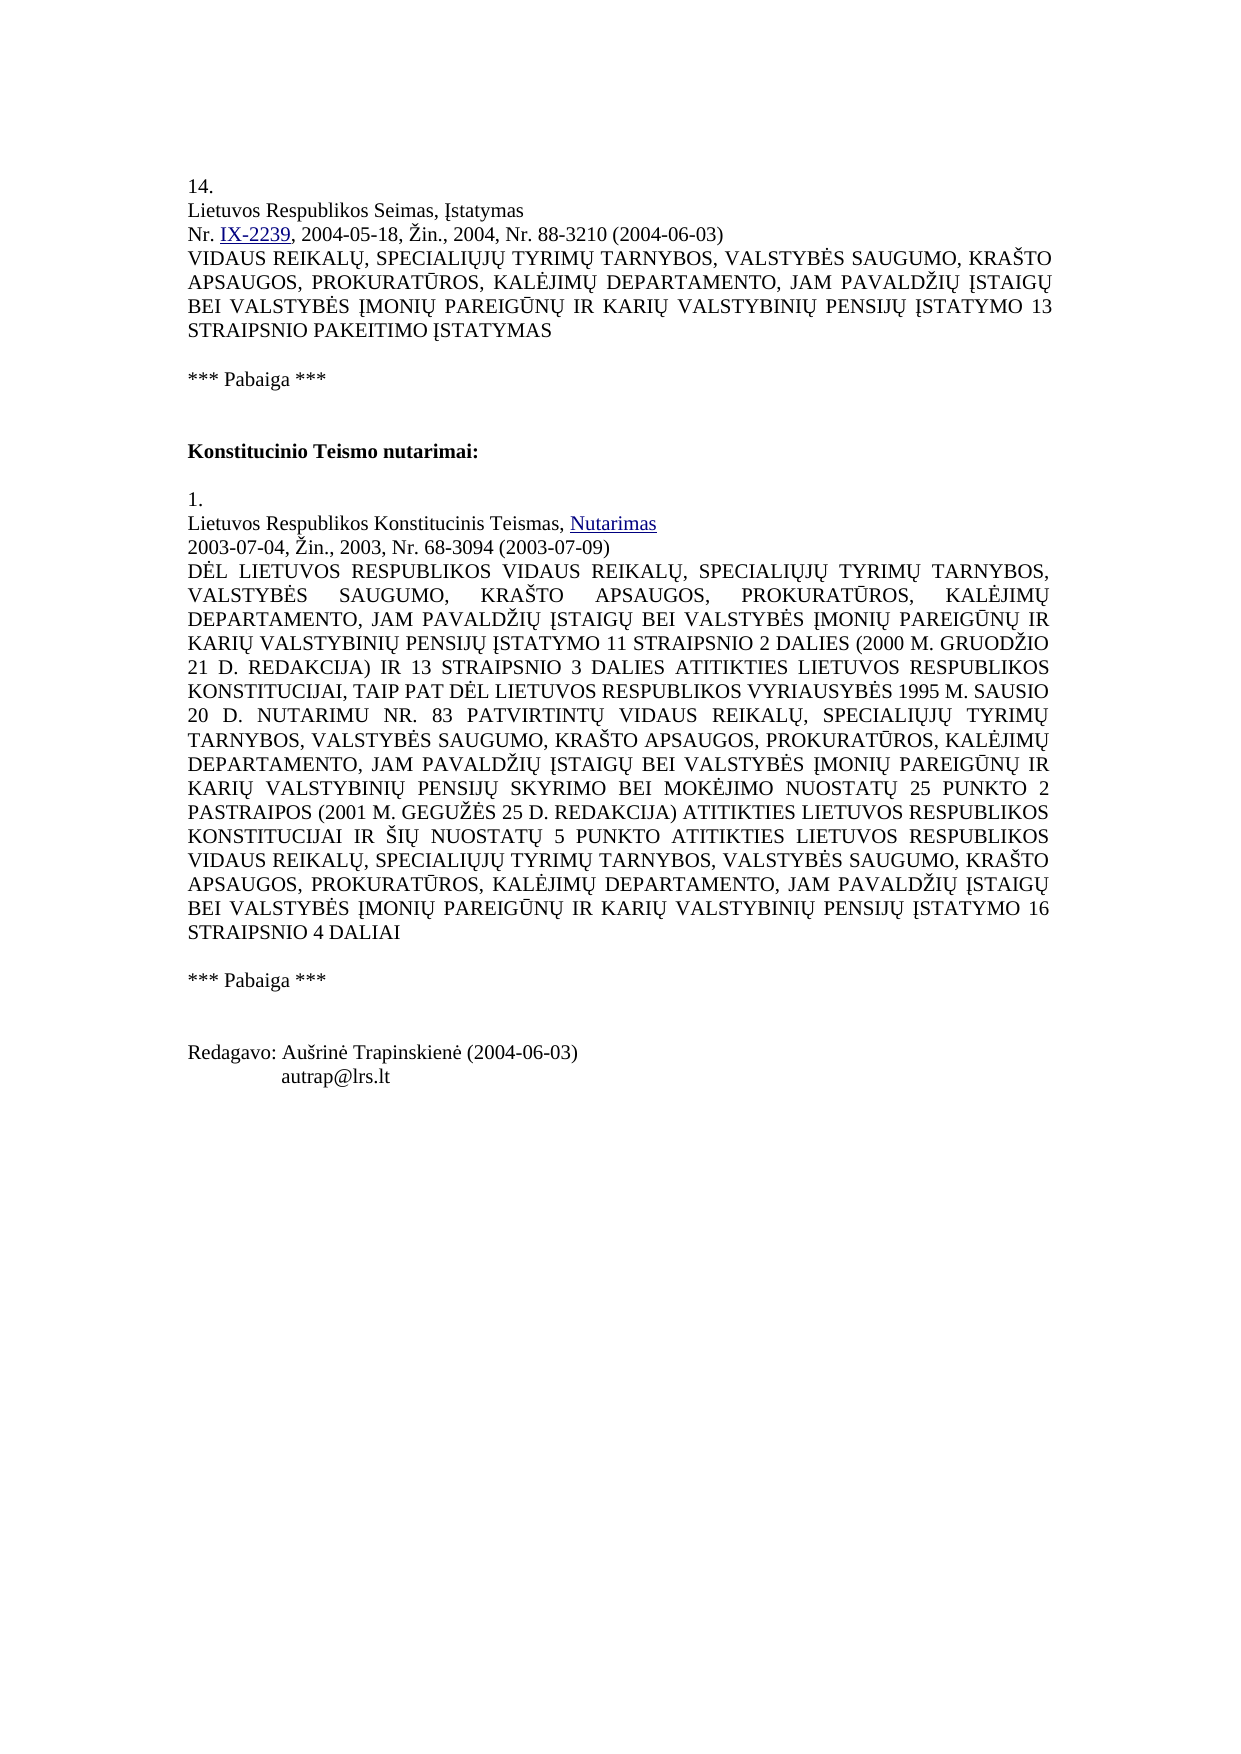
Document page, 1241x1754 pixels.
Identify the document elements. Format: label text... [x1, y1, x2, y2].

text Nr. IX-2239, 2004-05-18, Žin., 2004, Nr. 88-3210 (2004-06-03) [187, 222, 1053, 246]
text autrap@lrs.lt [187, 1064, 1053, 1088]
text 2003-07-04, Žin., 2003, Nr. 68-3094 (2003-07-09) [187, 535, 1050, 559]
text VIDAUS REIKALŲ, SPECIALIŲJŲ TYRIMŲ TARNYBOS, VALSTYBĖS SAUGUMO, KRAŠTO APSAUGOS, PROKURATŪROS, KALĖJIMŲ DEPARTAMENTO, JAM PAVALDŽIŲ ĮSTAIGŲ BEI VALSTYBĖS ĮMONIŲ PAREIGŪNŲ IR KARIŲ VALSTYBINIŲ PENSIJŲ ĮSTATYMO 13 STRAIPSNIO PAKEITIMO ĮSTATYMAS [187, 246, 1053, 342]
text Redagavo: Aušrinė Trapinskienė (2004-06-03) [187, 1040, 1053, 1064]
text *** Pabaiga *** [187, 367, 1050, 391]
text 1. [187, 487, 1050, 511]
text Lietuvos Respublikos Konstitucinis Teismas, Nutarimas [187, 511, 1050, 535]
text Lietuvos Respublikos Seimas, Įstatymas [187, 198, 1053, 222]
text 14. [187, 174, 1053, 198]
text Konstitucinio Teismo nutarimai: [187, 439, 1050, 463]
text *** Pabaiga *** [187, 968, 1053, 992]
text DĖL LIETUVOS RESPUBLIKOS VIDAUS REIKALŲ, SPECIALIŲJŲ TYRIMŲ TARNYBOS, VALSTYBĖS SAUGUMO, KRAŠTO APSAUGOS, PROKURATŪROS, KALĖJIMŲ DEPARTAMENTO, JAM PAVALDŽIŲ ĮSTAIGŲ BEI VALSTYBĖS ĮMONIŲ PAREIGŪNŲ IR KARIŲ VALSTYBINIŲ PENSIJŲ ĮSTATYMO 11 STRAIPSNIO 2 DALIES (2000 M. GRUODŽIO 21 D. REDAKCIJA) IR 13 STRAIPSNIO 3 DALIES ATITIKTIES LIETUVOS RESPUBLIKOS KONSTITUCIJAI, TAIP PAT DĖL LIETUVOS RESPUBLIKOS VYRIAUSYBĖS 1995 M. SAUSIO 20 D. NUTARIMU NR. 83 PATVIRTINTŲ VIDAUS REIKALŲ, SPECIALIŲJŲ TYRIMŲ TARNYBOS, VALSTYBĖS SAUGUMO, KRAŠTO APSAUGOS, PROKURATŪROS, KALĖJIMŲ DEPARTAMENTO, JAM PAVALDŽIŲ ĮSTAIGŲ BEI VALSTYBĖS ĮMONIŲ PAREIGŪNŲ IR KARIŲ VALSTYBINIŲ PENSIJŲ SKYRIMO BEI MOKĖJIMO NUOSTATŲ 25 PUNKTO 2 PASTRAIPOS (2001 M. GEGUŽĖS 25 D. REDAKCIJA) ATITIKTIES LIETUVOS RESPUBLIKOS KONSTITUCIJAI IR ŠIŲ NUOSTATŲ 5 PUNKTO ATITIKTIES LIETUVOS RESPUBLIKOS VIDAUS REIKALŲ, SPECIALIŲJŲ TYRIMŲ TARNYBOS, VALSTYBĖS SAUGUMO, KRAŠTO APSAUGOS, PROKURATŪROS, KALĖJIMŲ DEPARTAMENTO, JAM PAVALDŽIŲ ĮSTAIGŲ BEI VALSTYBĖS ĮMONIŲ PAREIGŪNŲ IR KARIŲ VALSTYBINIŲ PENSIJŲ ĮSTATYMO 16 STRAIPSNIO 4 DALIAI [187, 559, 1050, 944]
